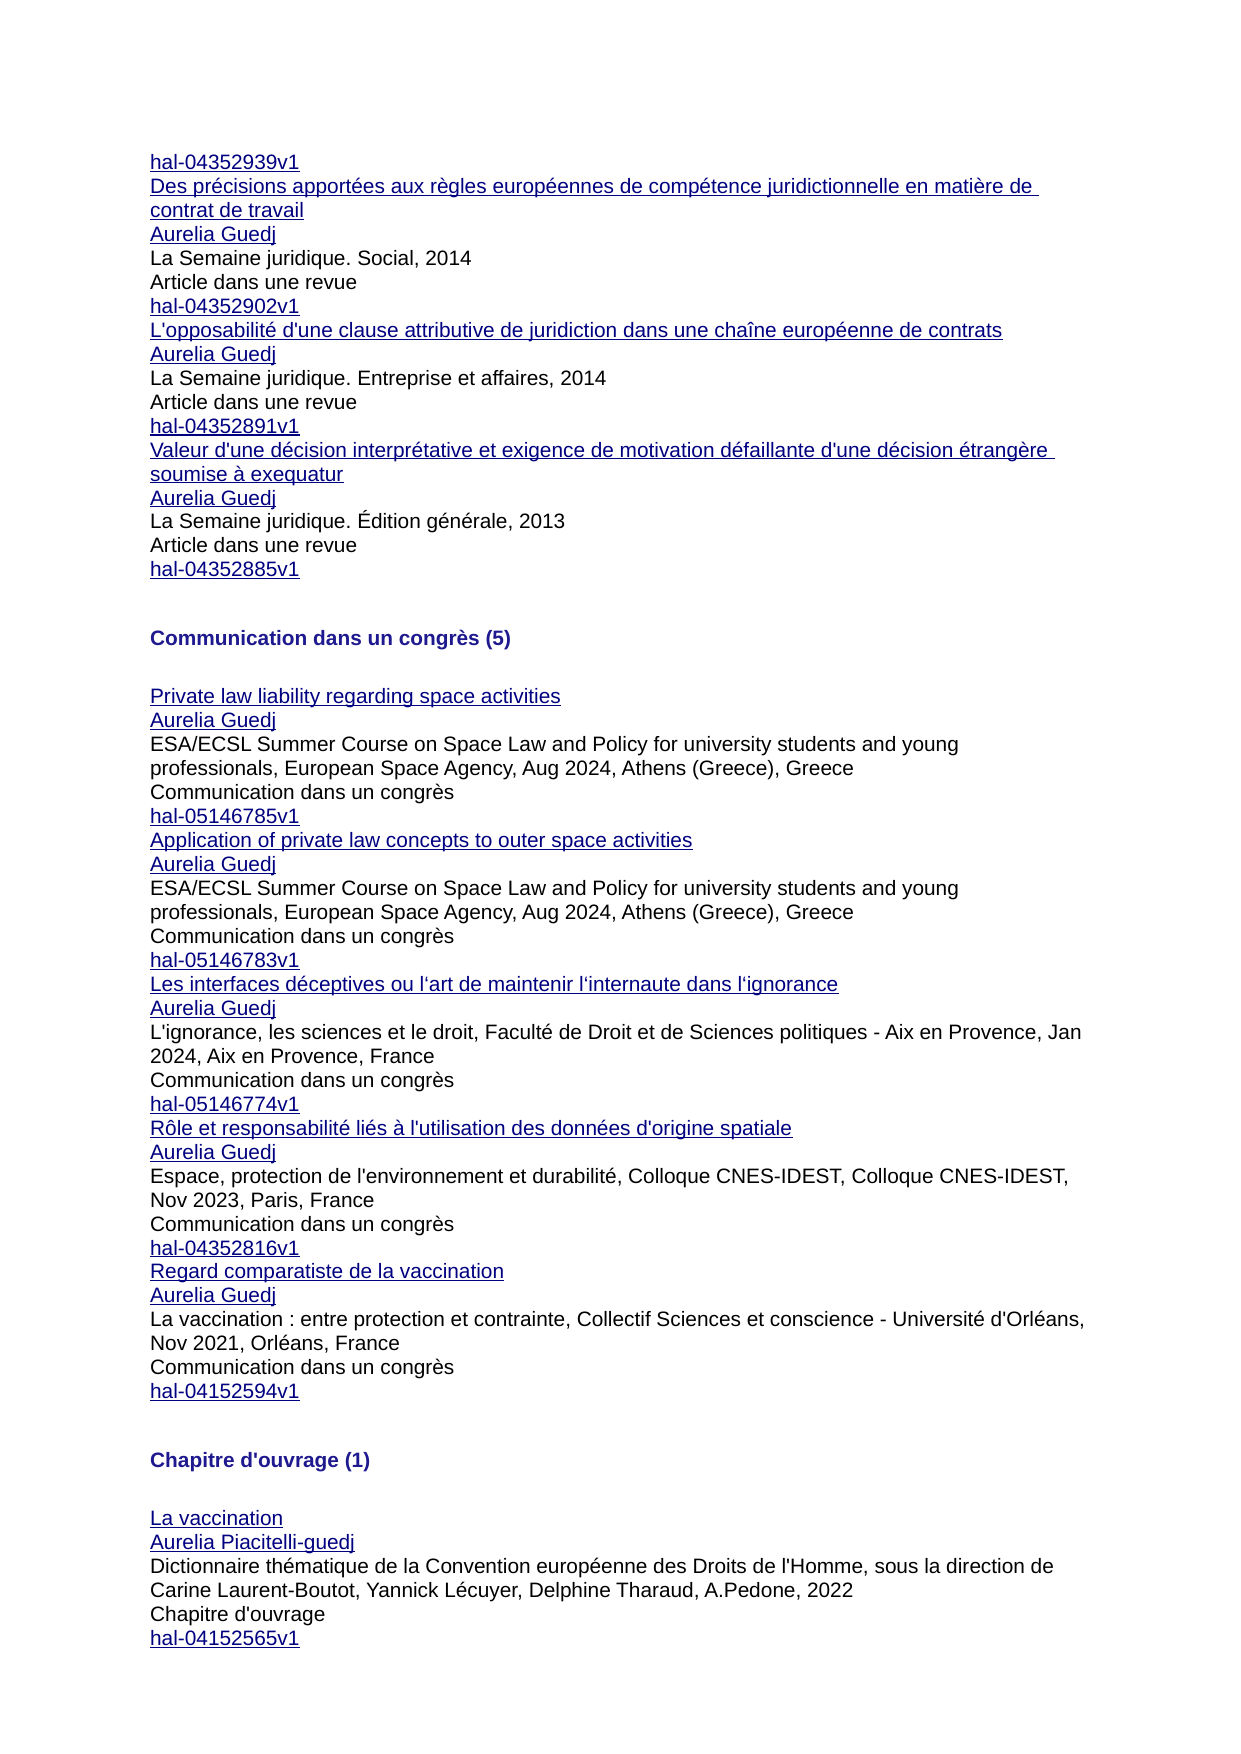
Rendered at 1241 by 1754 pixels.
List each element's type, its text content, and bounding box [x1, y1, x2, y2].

table_cell Regard comparatiste de la vaccination Aurelia Guedj La vaccination : entre protection et contrainte, Collectif Sciences et conscience - Université d'Orléans, Nov 2021, Orléans, France Communication dans un congrès hal-04152594v1 [150, 1259, 1090, 1403]
table_cell Rôle et responsabilité liés à l'utilisation des données d'origine spatiale Aurelia Guedj Espace, protection de l'environnement et durabilité, Colloque CNES-IDEST, Colloque CNES-IDEST, Nov 2023, Paris, France Communication dans un congrès hal-04352816v1 [150, 1116, 1090, 1259]
table_cell Valeur d'une décision interprétative et exigence de motivation défaillante d'une décision étrangère soumise à exequatur Aurelia Guedj La Semaine juridique. Édition générale, 2013 Article dans une revue hal-04352885v1 [150, 438, 1090, 581]
table_cell hal-04352939v1 [150, 150, 1090, 174]
subtitle Communication dans un congrès (5) [150, 626, 1090, 650]
table_cell Application of private law concepts to outer space activities Aurelia Guedj ESA/ECSL Summer Course on Space Law and Policy for university students and young professionals, European Space Agency, Aug 2024, Athens (Greece), Greece Communication dans un congrès hal-05146783v1 [150, 828, 1090, 972]
subtitle Chapitre d'ouvrage (1) [150, 1448, 1090, 1472]
table_cell Les interfaces déceptives ou l‘art de maintenir l‘internaute dans l‘ignorance Aurelia Guedj L'ignorance, les sciences et le droit, Faculté de Droit et de Sciences politiques - Aix en Provence, Jan 2024, Aix en Provence, France Communication dans un congrès hal-05146774v1 [150, 972, 1090, 1116]
table_cell Des précisions apportées aux règles européennes de compétence juridictionnelle en matière de contrat de travail Aurelia Guedj La Semaine juridique. Social, 2014 Article dans une revue hal-04352902v1 [150, 174, 1090, 318]
table_header Private law liability regarding space activities Aurelia Guedj ESA/ECSL Summer Course on Space Law and Policy for university students and young professionals, European Space Agency, Aug 2024, Athens (Greece), Greece Communication dans un congrès hal-05146785v1 [150, 684, 1090, 828]
table_cell L'opposabilité d'une clause attributive de juridiction dans une chaîne européenne de contrats Aurelia Guedj La Semaine juridique. Entreprise et affaires, 2014 Article dans une revue hal-04352891v1 [150, 318, 1090, 437]
table_header La vaccination Aurelia Piacitelli-guedj Dictionnaire thématique de la Convention européenne des Droits de l'Homme, sous la direction de Carine Laurent-Boutot, Yannick Lécuyer, Delphine Tharaud, A.Pedone, 2022 Chapitre d'ouvrage hal-04152565v1 [150, 1506, 1090, 1650]
